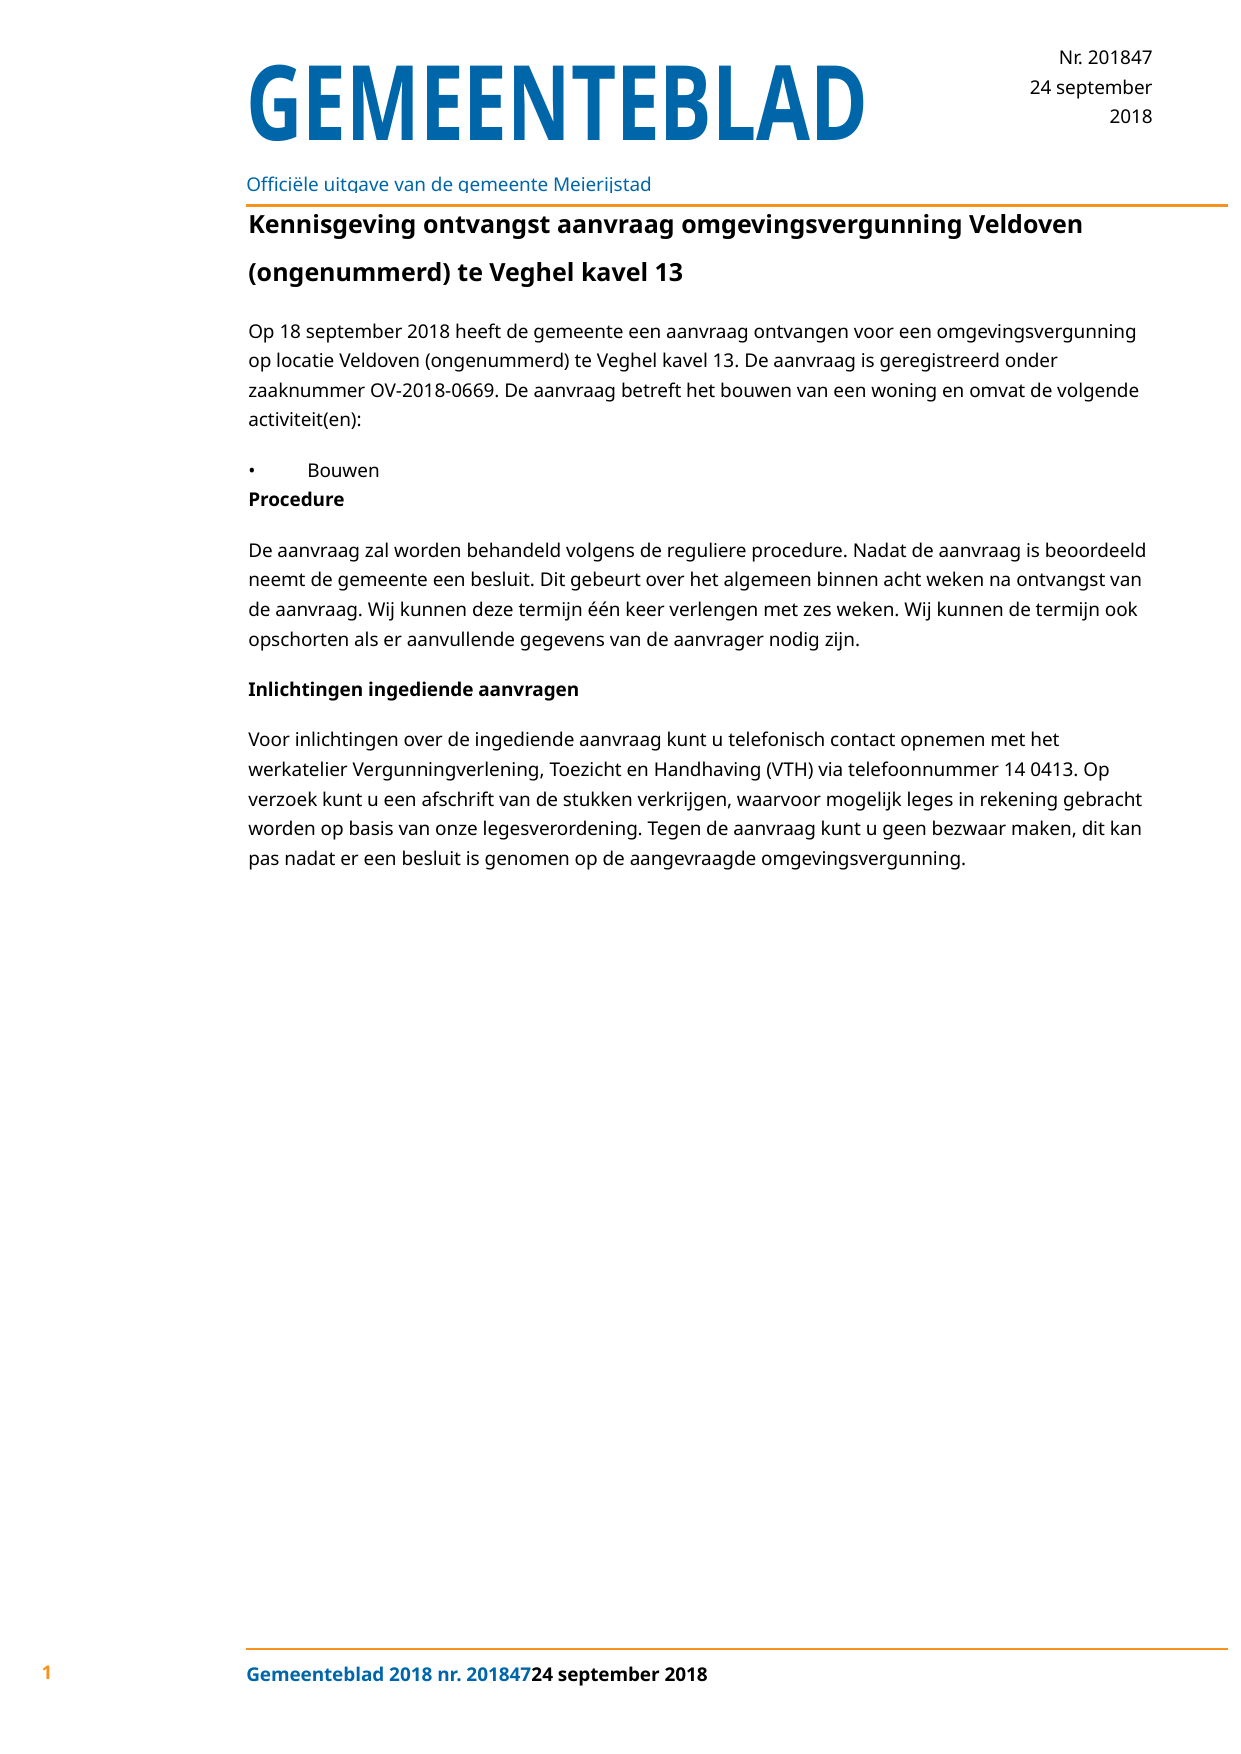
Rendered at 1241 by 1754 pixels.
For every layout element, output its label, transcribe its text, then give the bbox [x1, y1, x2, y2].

text Op 18 september 2018 heeft de gemeente een aanvraag ontvangen voor een omgevingsvergunning op locatie Veldoven (ongenummerd) te Veghel kavel 13. De aanvraag is geregistreerd onder zaaknummer OV-2018-0669. De aanvraag betreft het bouwen van een woning en omvat de volgende activiteit(en): [248, 318, 1152, 432]
text De aanvraag zal worden behandeld volgens de reguliere procedure. Nadat de aanvraag is beoordeeld neemt de gemeente een besluit. Dit gebeurt over het algemeen binnen acht weken na ontvangst van de aanvraag. Wij kunnen deze termijn één keer verlengen met zes weken. Wij kunnen de termijn ook opschorten als er aanvullende gegevens van de aanvrager nodig zijn. [248, 537, 1152, 652]
text Voor inlichtingen over de ingediende aanvraag kunt u telefonisch contact opnemen met het werkatelier Vergunningverlening, Toezicht en Handhaving (VTH) via telefoonnummer 14 0413. Op verzoek kunt u een afschrift van de stukken verkrijgen, waarvoor mogelijk leges in rekening gebracht worden op basis van onze legesverordening. Tegen de aanvraag kunt u geen bezwaar maken, dit kan pas nadat er een besluit is genomen op de aangevraagde omgevingsvergunning. [248, 727, 1152, 871]
picture [41, 47, 231, 172]
text Procedure [248, 487, 1152, 512]
list Bouwen [248, 457, 1152, 483]
text Inlichtingen ingediende aanvragen [248, 676, 1152, 702]
text Kennisgeving ontvangst aanvraag omgevingsvergunning Veldoven (ongenummerd) te Veghel kavel 13 [248, 207, 1152, 288]
